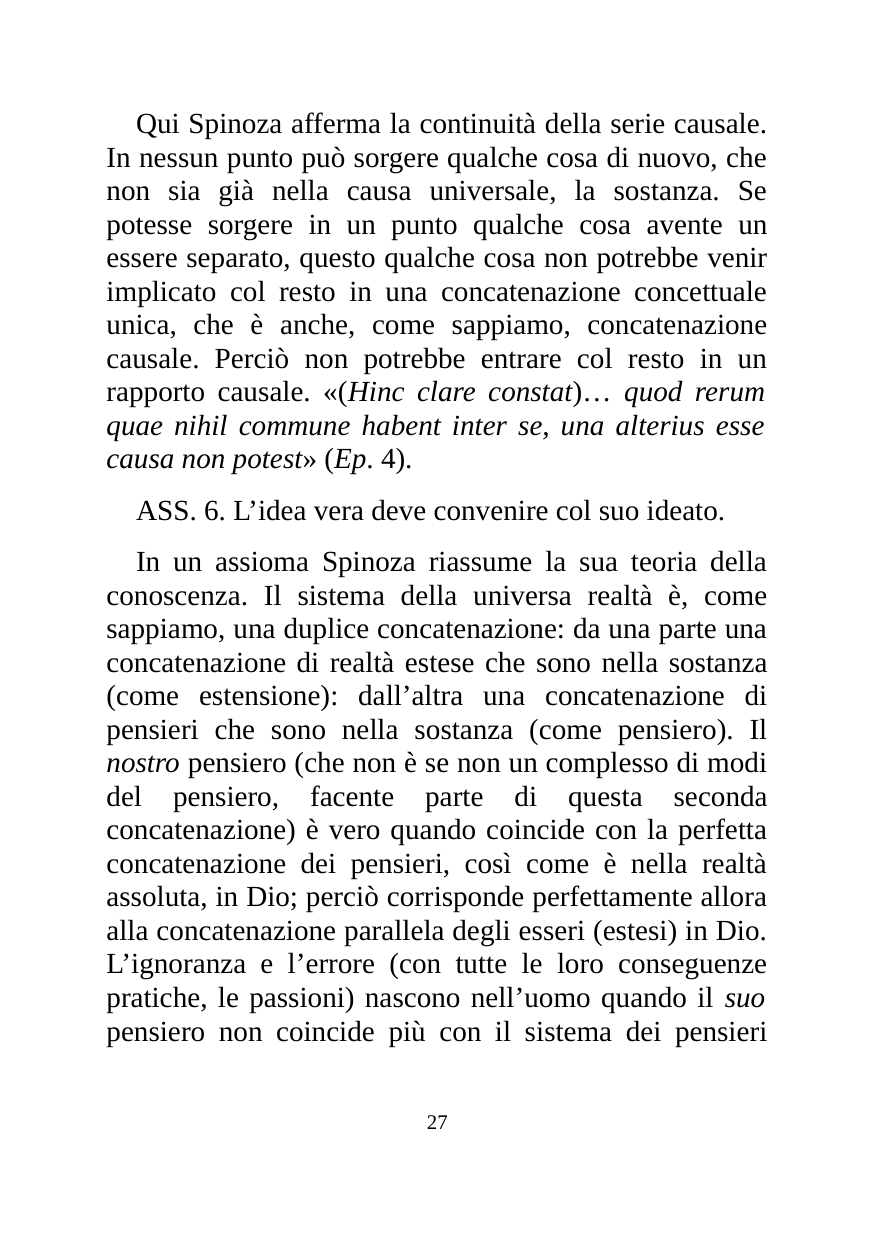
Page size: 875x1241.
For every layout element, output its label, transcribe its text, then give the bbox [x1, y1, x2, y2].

text In un assioma Spinoza riassume la sua teoria della conoscenza. Il sistema della universa realtà è, come sappiamo, una duplice concatenazione: da una parte una concatenazione di realtà estese che sono nella sostanza (come estensione): dall’altra una concatenazione di pensieri che sono nella sostanza (come pensiero). Il nostro pensiero (che non è se non un complesso di modi del pensiero, facente parte di questa seconda concatenazione) è vero quando coincide con la perfetta concatenazione dei pensieri, così come è nella realtà assoluta, in Dio; perciò corrisponde perfettamente allora alla concatenazione parallela degli esseri (estesi) in Dio. L’ignoranza e l’errore (con tutte le loro conseguenze pratiche, le passioni) nascono nell’uomo quando il suo pensiero non coincide più con il sistema dei pensieri [106, 544, 768, 1047]
text ASS. 6. L’idea vera deve convenire col suo ideato. [136, 493, 738, 526]
text Qui Spinoza afferma la continuità della serie causale. In nessun punto può sorgere qualche cosa di nuovo, che non sia già nella causa universale, la sostanza. Se potesse sorgere in un punto qualche cosa avente un essere separato, questo qualche cosa non potrebbe venir implicato col resto in una concatenazione concettuale unica, che è anche, come sappiamo, concatenazione causale. Perciò non potrebbe entrare col resto in un rapporto causale. «(Hinc clare constat)… quod rerum quae nihil commune habent inter se, una alterius esse causa non potest» (Ep. 4). [106, 106, 768, 475]
